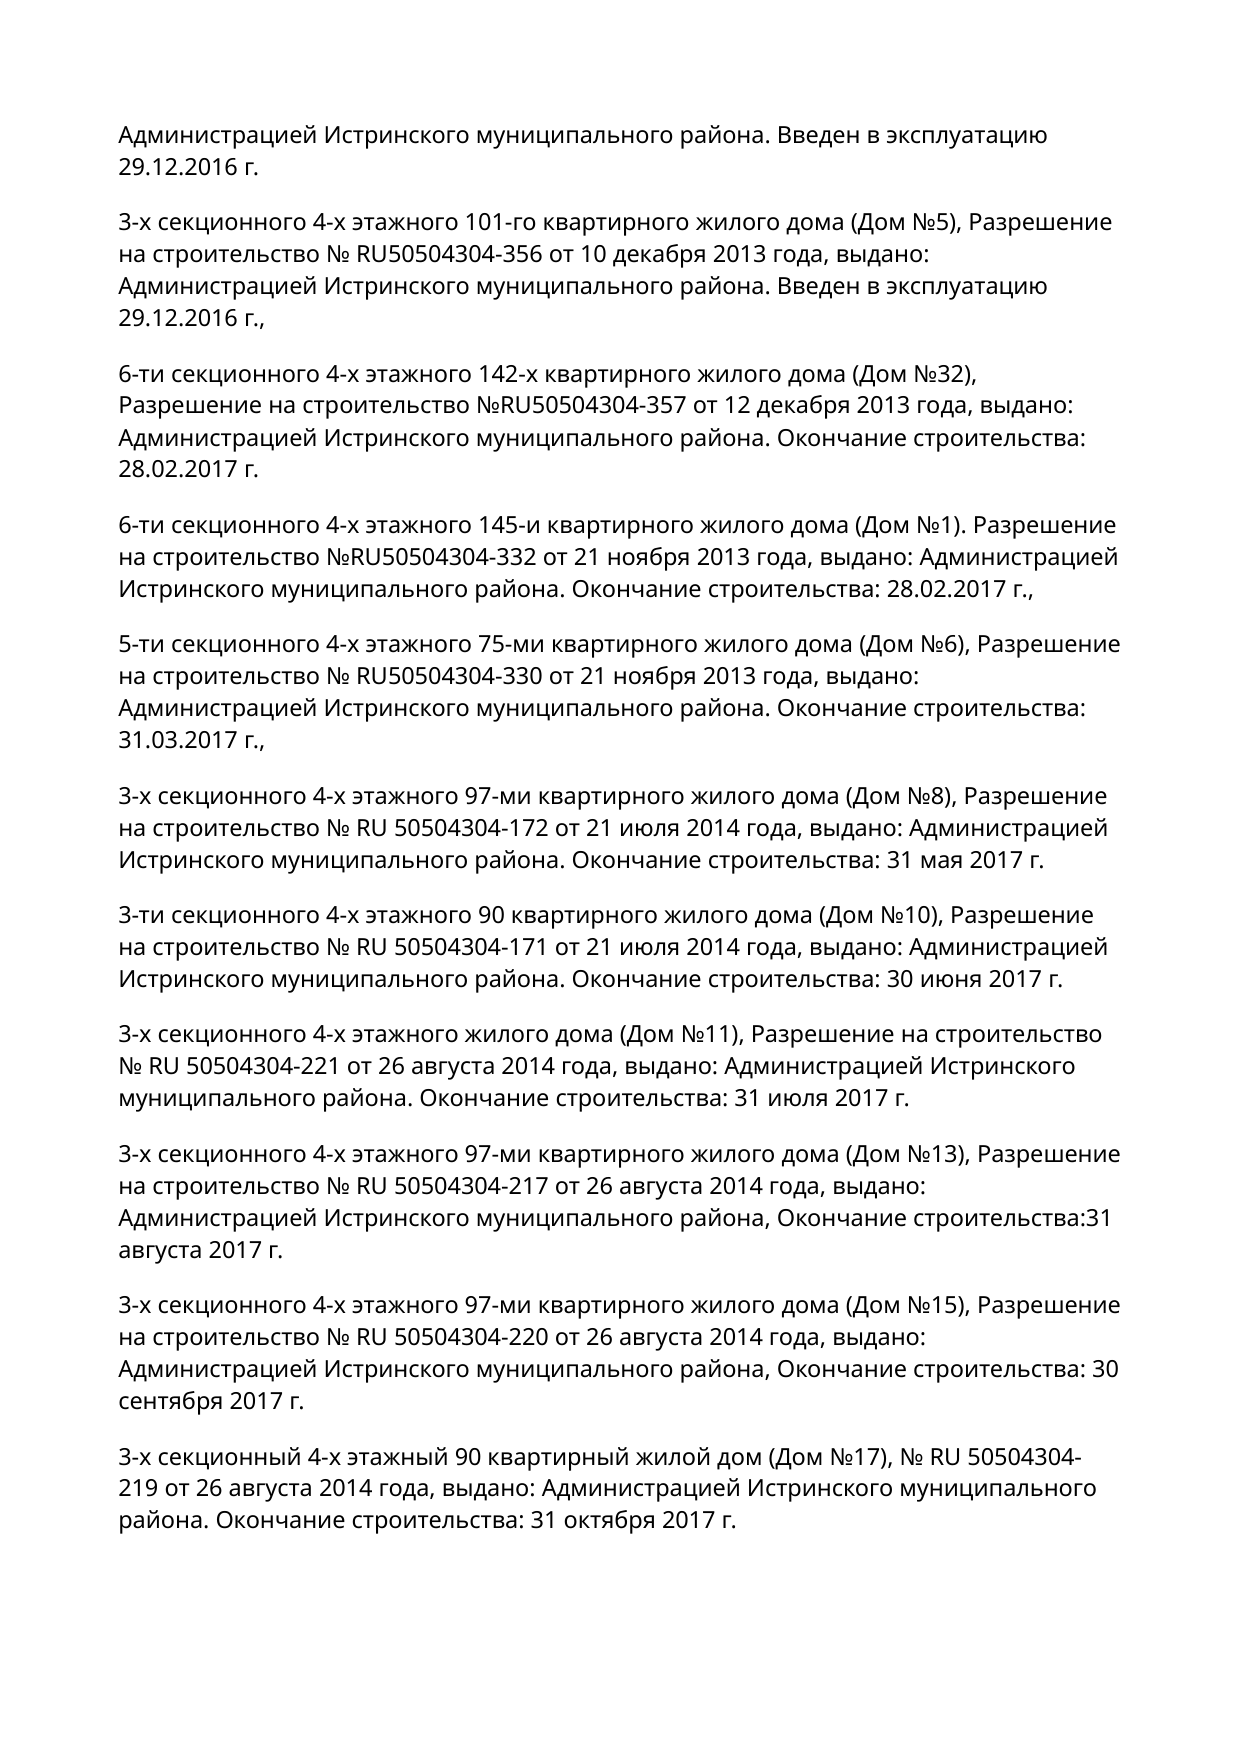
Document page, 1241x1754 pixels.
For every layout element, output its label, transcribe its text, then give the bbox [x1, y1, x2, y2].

text 3-х секционного 4-х этажного жилого дома (Дом №11), Разрешение на строительство № RU 50504304-221 от 26 августа 2014 года, выдано: Администрацией Истринского муниципального района. Окончание строительства: 31 июля 2017 г. [118, 1018, 1122, 1114]
text 3-х секционного 4-х этажного 97-ми квартирного жилого дома (Дом №13), Разрешение на строительство № RU 50504304-217 от 26 августа 2014 года, выдано: Администрацией Истринского муниципального района, Окончание строительства:31 августа 2017 г. [118, 1137, 1122, 1265]
text 6-ти секционного 4-х этажного 145-и квартирного жилого дома (Дом №1). Разрешение на строительство №RU50504304-332 от 21 ноября 2013 года, выдано: Администрацией Истринского муниципального района. Окончание строительства: 28.02.2017 г., [118, 508, 1122, 604]
text 3-х секционного 4-х этажного 101-го квартирного жилого дома (Дом №5), Разрешение на строительство № RU50504304-356 от 10 декабря 2013 года, выдано: Администрацией Истринского муниципального района. Введен в эксплуатацию 29.12.2016 г., [118, 206, 1122, 333]
text 6-ти секционного 4-х этажного 142-х квартирного жилого дома (Дом №32), Разрешение на строительство №RU50504304-357 от 12 декабря 2013 года, выдано: Администрацией Истринского муниципального района. Окончание строительства: 28.02.2017 г. [118, 357, 1122, 485]
text 5-ти секционного 4-х этажного 75-ми квартирного жилого дома (Дом №6), Разрешение на строительство № RU50504304-330 от 21 ноября 2013 года, выдано: Администрацией Истринского муниципального района. Окончание строительства: 31.03.2017 г., [118, 628, 1122, 756]
text Администрацией Истринского муниципального района. Введен в эксплуатацию 29.12.2016 г. [118, 118, 1122, 182]
text 3-х секционного 4-х этажного 97-ми квартирного жилого дома (Дом №8), Разрешение на строительство № RU 50504304-172 от 21 июля 2014 года, выдано: Администрацией Истринского муниципального района. Окончание строительства: 31 мая 2017 г. [118, 779, 1122, 875]
text 3-ти секционного 4-х этажного 90 квартирного жилого дома (Дом №10), Разрешение на строительство № RU 50504304-171 от 21 июля 2014 года, выдано: Администрацией Истринского муниципального района. Окончание строительства: 30 июня 2017 г. [118, 898, 1122, 994]
text 3-х секционный 4-х этажный 90 квартирный жилой дом (Дом №17), № RU 50504304-219 от 26 августа 2014 года, выдано: Администрацией Истринского муниципального района. Окончание строительства: 31 октября 2017 г. [118, 1440, 1122, 1536]
text 3-х секционного 4-х этажного 97-ми квартирного жилого дома (Дом №15), Разрешение на строительство № RU 50504304-220 от 26 августа 2014 года, выдано: Администрацией Истринского муниципального района, Окончание строительства: 30 сентября 2017 г. [118, 1288, 1122, 1416]
